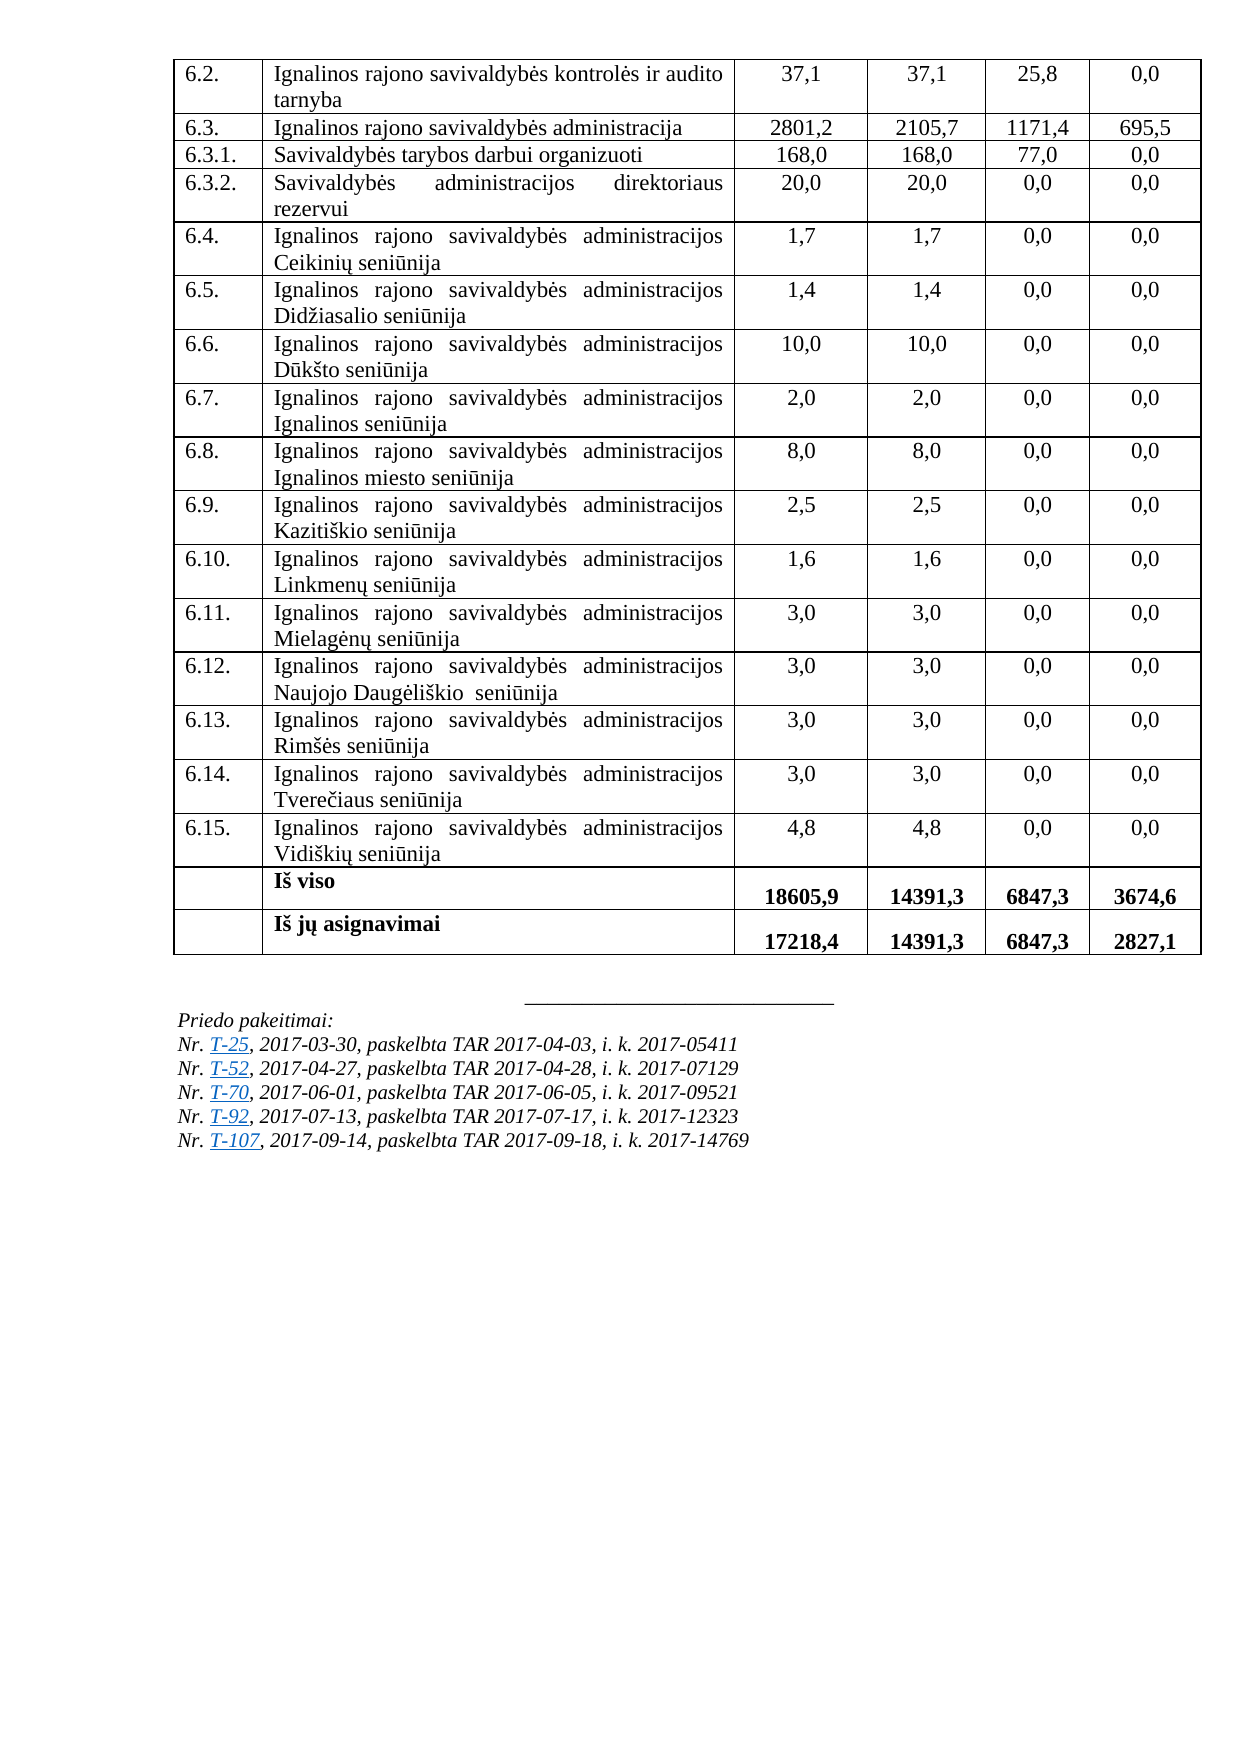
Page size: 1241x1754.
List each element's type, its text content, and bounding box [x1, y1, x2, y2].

text Nr. T-25, 2017-03-30, paskelbta TAR 2017-04-03, i. k. 2017-05411 [177, 1032, 1181, 1056]
table_cell 6.10. [175, 545, 262, 598]
table_cell 695,5 [1090, 114, 1200, 140]
table_cell 0,0 [1090, 814, 1200, 866]
table_cell 0,0 [1090, 169, 1200, 221]
table_cell 168,0 [868, 141, 985, 168]
table_cell 6.3. [175, 114, 262, 140]
table_cell 0,0 [1090, 384, 1200, 436]
table_cell 0,0 [986, 330, 1089, 383]
table_cell 4,8 [868, 814, 985, 866]
table_cell 0,0 [986, 653, 1089, 705]
table_cell 0,0 [1090, 653, 1200, 705]
table_cell 1,6 [868, 545, 985, 598]
table_cell 3,0 [735, 599, 867, 651]
table_cell Ignalinos rajono savivaldybės kontrolės ir audito tarnyba [263, 60, 734, 113]
table_cell 14391,3 [868, 910, 985, 954]
table_cell 6.5. [175, 276, 262, 329]
table_cell 0,0 [1090, 223, 1200, 275]
table_cell 3,0 [735, 760, 867, 813]
table_cell 6.4. [175, 223, 262, 275]
table_cell 3,0 [868, 706, 985, 759]
table_cell 20,0 [868, 169, 985, 221]
table_cell 17218,4 [735, 910, 867, 954]
table_cell 6.11. [175, 599, 262, 651]
table_cell [175, 868, 262, 909]
table_cell 1,7 [735, 223, 867, 275]
table_cell 6.3.1. [175, 141, 262, 168]
text Nr. T-92, 2017-07-13, paskelbta TAR 2017-07-17, i. k. 2017-12323 [177, 1104, 1181, 1128]
table_cell 0,0 [986, 384, 1089, 436]
table_cell 6847,3 [986, 868, 1089, 909]
table_cell 3,0 [868, 653, 985, 705]
table_cell 3674,6 [1090, 868, 1200, 909]
table_cell 0,0 [986, 706, 1089, 759]
table_cell 77,0 [986, 141, 1089, 168]
table_cell 0,0 [1090, 60, 1200, 113]
table_cell 3,0 [868, 599, 985, 651]
table_cell 6.13. [175, 706, 262, 759]
table_cell 0,0 [986, 545, 1089, 598]
table_cell 10,0 [735, 330, 867, 383]
table_cell Ignalinos rajono savivaldybės administracijos Mielagėnų seniūnija [263, 599, 734, 651]
table_cell Iš viso [263, 868, 734, 909]
table_cell 1,6 [735, 545, 867, 598]
table_cell 6.15. [175, 814, 262, 866]
table_cell 20,0 [735, 169, 867, 221]
table_cell 1171,4 [986, 114, 1089, 140]
table_cell 0,0 [1090, 545, 1200, 598]
table_cell 2,5 [735, 491, 867, 544]
text Priedo pakeitimai: [177, 1008, 1181, 1032]
table_cell 8,0 [735, 438, 867, 490]
table_cell 18605,9 [735, 868, 867, 909]
table_cell 2801,2 [735, 114, 867, 140]
table_cell 6847,3 [986, 910, 1089, 954]
table_cell 0,0 [1090, 706, 1200, 759]
table_cell 6.2. [175, 60, 262, 113]
table_cell 0,0 [1090, 760, 1200, 813]
table_cell 6.7. [175, 384, 262, 436]
table_cell 2,0 [735, 384, 867, 436]
table_cell Ignalinos rajono savivaldybės administracijos Dūkšto seniūnija [263, 330, 734, 383]
table_cell 2105,7 [868, 114, 985, 140]
table_cell Ignalinos rajono savivaldybės administracijos Ignalinos seniūnija [263, 384, 734, 436]
table_cell 2,0 [868, 384, 985, 436]
table_cell 0,0 [1090, 141, 1200, 168]
table_cell 0,0 [986, 169, 1089, 221]
table_cell 0,0 [986, 760, 1089, 813]
text Nr. T-70, 2017-06-01, paskelbta TAR 2017-06-05, i. k. 2017-09521 [177, 1080, 1181, 1104]
table_cell Iš jų asignavimai [263, 910, 734, 954]
table_cell 1,7 [868, 223, 985, 275]
table_cell 3,0 [735, 653, 867, 705]
table_cell 0,0 [1090, 276, 1200, 329]
table_cell 0,0 [1090, 438, 1200, 490]
table_cell Ignalinos rajono savivaldybės administracijos Vidiškių seniūnija [263, 814, 734, 866]
table_cell 37,1 [735, 60, 867, 113]
table_cell 6.12. [175, 653, 262, 705]
table_cell 37,1 [868, 60, 985, 113]
table_cell 1,4 [735, 276, 867, 329]
table_cell Savivaldybės tarybos darbui organizuoti [263, 141, 734, 168]
table_cell 0,0 [986, 814, 1089, 866]
table_cell 168,0 [735, 141, 867, 168]
table_cell 4,8 [735, 814, 867, 866]
table_cell 6.9. [175, 491, 262, 544]
table_cell 8,0 [868, 438, 985, 490]
table_cell 0,0 [1090, 599, 1200, 651]
table_cell 6.14. [175, 760, 262, 813]
table_cell 0,0 [1090, 491, 1200, 544]
table_cell 6.6. [175, 330, 262, 383]
table_cell 3,0 [868, 760, 985, 813]
table_cell 25,8 [986, 60, 1089, 113]
table_cell 0,0 [986, 223, 1089, 275]
table_cell 1,4 [868, 276, 985, 329]
table_cell 6.8. [175, 438, 262, 490]
table_cell Savivaldybės administracijos direktoriaus rezervui [263, 169, 734, 221]
table_cell Ignalinos rajono savivaldybės administracijos Ignalinos miesto seniūnija [263, 438, 734, 490]
table_cell Ignalinos rajono savivaldybės administracijos Naujojo Daugėliškio seniūnija [263, 653, 734, 705]
table_cell Ignalinos rajono savivaldybės administracijos Tverečiaus seniūnija [263, 760, 734, 813]
table_cell Ignalinos rajono savivaldybės administracijos Ceikinių seniūnija [263, 223, 734, 275]
table_cell 2827,1 [1090, 910, 1200, 954]
table_cell Ignalinos rajono savivaldybės administracijos Kazitiškio seniūnija [263, 491, 734, 544]
table_cell 0,0 [986, 438, 1089, 490]
table_cell 14391,3 [868, 868, 985, 909]
table_cell 2,5 [868, 491, 985, 544]
table_cell 10,0 [868, 330, 985, 383]
table_cell 0,0 [986, 276, 1089, 329]
table_cell 0,0 [986, 491, 1089, 544]
table_cell 6.3.2. [175, 169, 262, 221]
table_cell 0,0 [986, 599, 1089, 651]
table_cell Ignalinos rajono savivaldybės administracijos Rimšės seniūnija [263, 706, 734, 759]
table_cell 0,0 [1090, 330, 1200, 383]
text Nr. T-52, 2017-04-27, paskelbta TAR 2017-04-28, i. k. 2017-07129 [177, 1056, 1181, 1080]
text ___________________________ [177, 981, 1181, 1008]
table_cell Ignalinos rajono savivaldybės administracijos Didžiasalio seniūnija [263, 276, 734, 329]
table_cell [175, 910, 262, 954]
table_cell Ignalinos rajono savivaldybės administracija [263, 114, 734, 140]
table_cell 3,0 [735, 706, 867, 759]
text Nr. T-107, 2017-09-14, paskelbta TAR 2017-09-18, i. k. 2017-14769 [177, 1128, 1181, 1152]
table_cell Ignalinos rajono savivaldybės administracijos Linkmenų seniūnija [263, 545, 734, 598]
